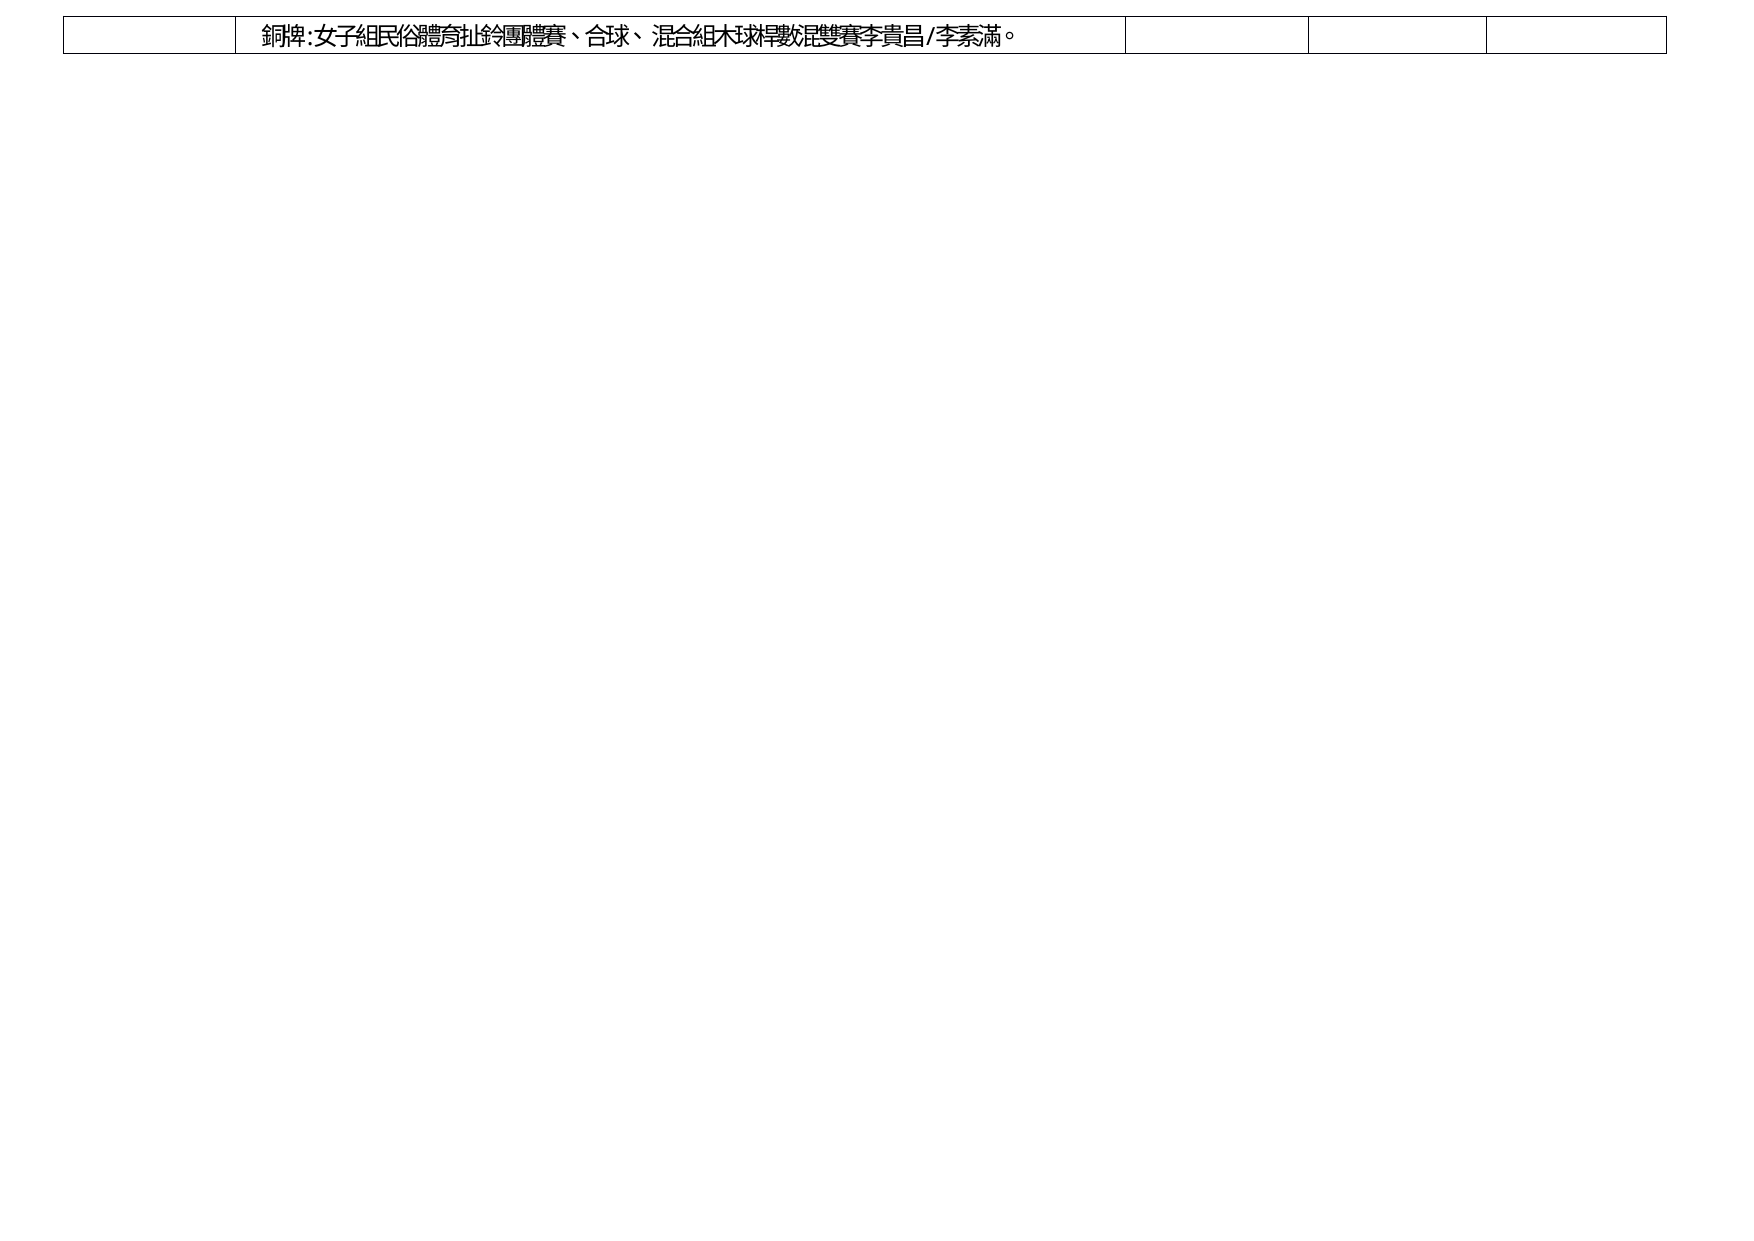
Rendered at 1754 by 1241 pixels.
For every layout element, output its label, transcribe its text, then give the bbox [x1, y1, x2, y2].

table_cell 銅牌:女子組民俗體育扯鈴團體賽、合球、混合組木球桿數混雙賽李貴昌/李素滿。 [236, 17, 1125, 53]
table_cell [1309, 17, 1486, 53]
table_cell [1487, 17, 1666, 53]
table_cell [1126, 17, 1308, 53]
table_cell [64, 17, 235, 53]
